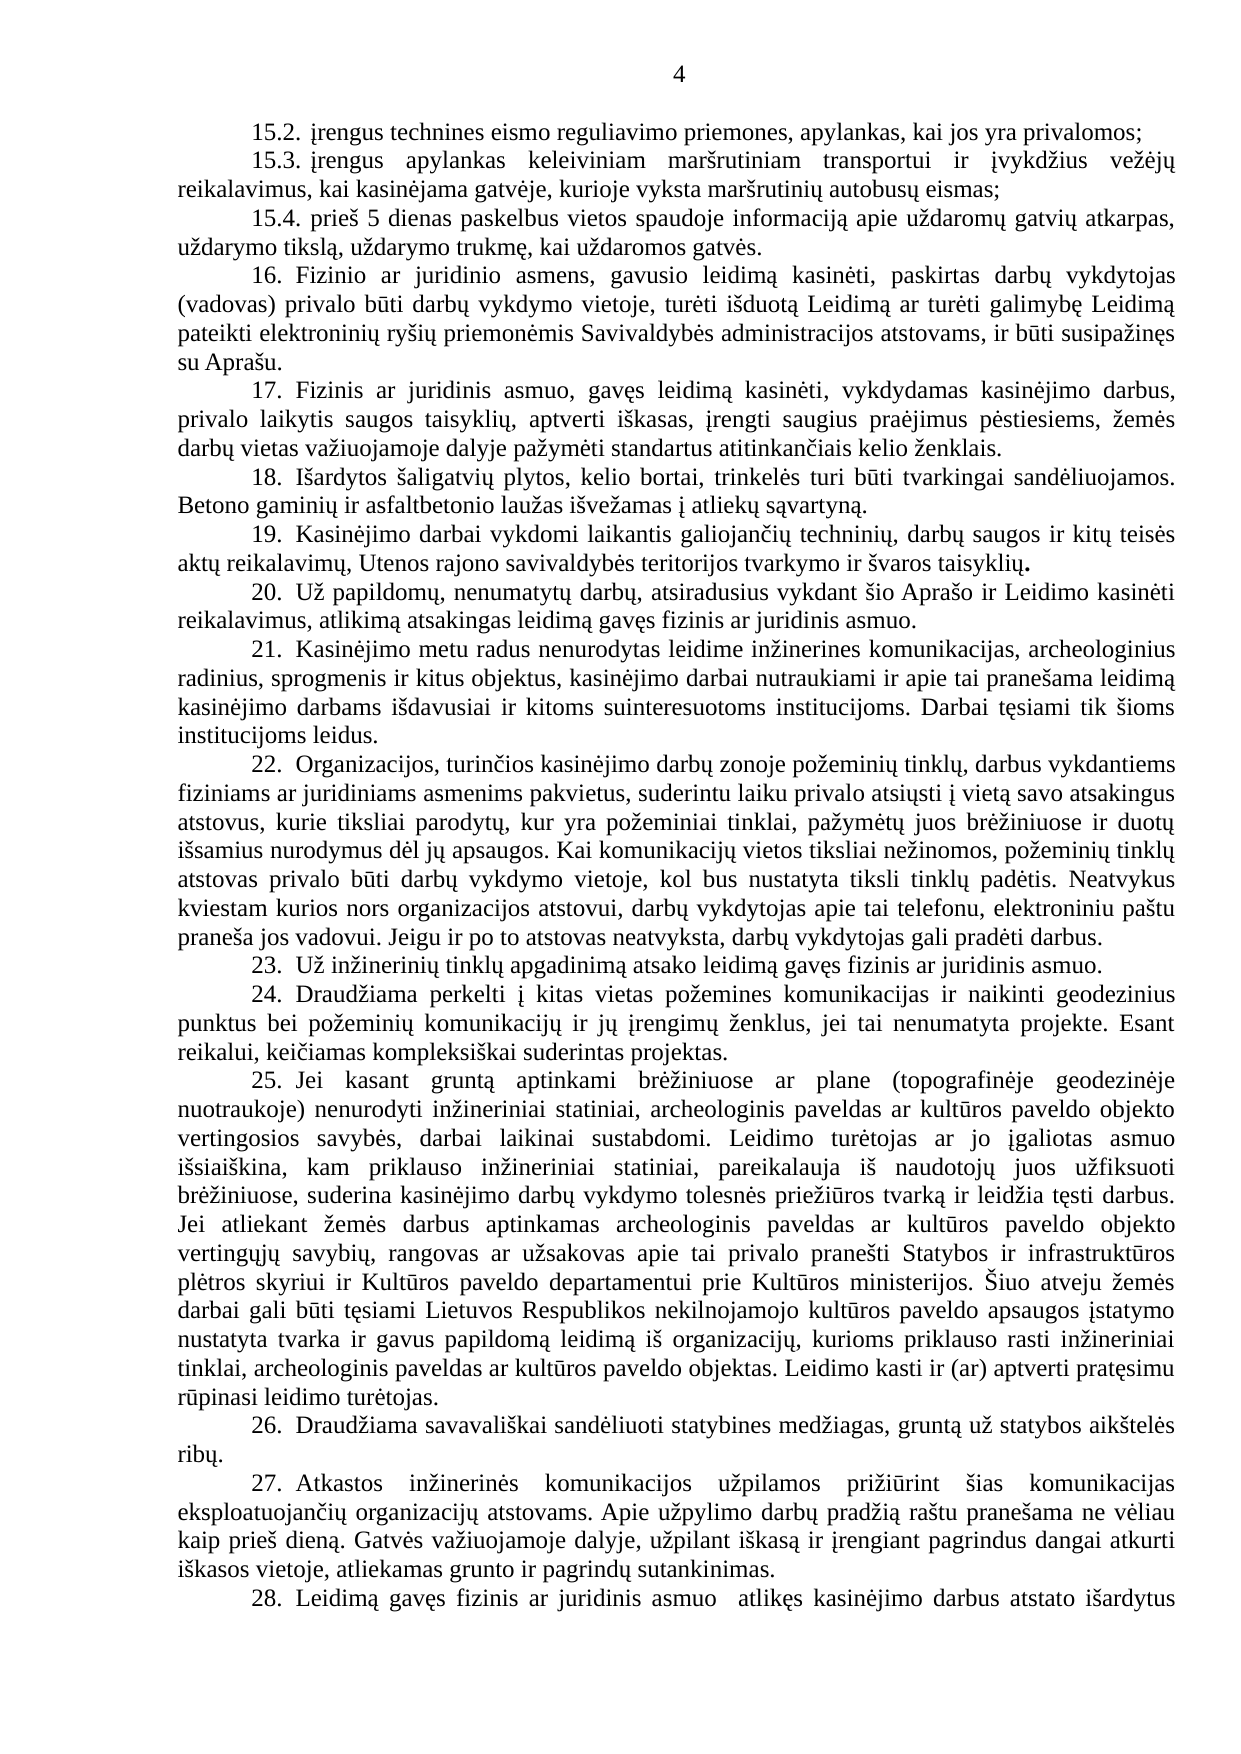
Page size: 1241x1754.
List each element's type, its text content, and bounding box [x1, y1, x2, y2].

text 25. Jei kasant gruntą aptinkami brėžiniuose ar plane (topografinėje geodezinėje nuotraukoje) nenurodyti inžineriniai statiniai, archeologinis paveldas ar kultūros paveldo objekto vertingosios savybės, darbai laikinai sustabdomi. Leidimo turėtojas ar jo įgaliotas asmuo išsiaiškina, kam priklauso inžineriniai statiniai, pareikalauja iš naudotojų juos užfiksuoti brėžiniuose, suderina kasinėjimo darbų vykdymo tolesnės priežiūros tvarką ir leidžia tęsti darbus. Jei atliekant žemės darbus aptinkamas archeologinis paveldas ar kultūros paveldo objekto vertingųjų savybių, rangovas ar užsakovas apie tai privalo pranešti Statybos ir infrastruktūros plėtros skyriui ir Kultūros paveldo departamentui prie Kultūros ministerijos. Šiuo atveju žemės darbai gali būti tęsiami Lietuvos Respublikos nekilnojamojo kultūros paveldo apsaugos įstatymo nustatyta tvarka ir gavus papildomą leidimą iš organizacijų, kurioms priklauso rasti inžineriniai tinklai, archeologinis paveldas ar kultūros paveldo objektas. Leidimo kasti ir (ar) aptverti pratęsimu rūpinasi leidimo turėtojas. [177, 1065, 1176, 1410]
text 19. Kasinėjimo darbai vykdomi laikantis galiojančių techninių, darbų saugos ir kitų teisės aktų reikalavimų, Utenos rajono savivaldybės teritorijos tvarkymo ir švaros taisyklių. [177, 519, 1176, 577]
text 15.4. prieš 5 dienas paskelbus vietos spaudoje informaciją apie uždaromų gatvių atkarpas, uždarymo tikslą, uždarymo trukmę, kai uždaromos gatvės. [177, 203, 1176, 260]
text 26. Draudžiama savavališkai sandėliuoti statybines medžiagas, gruntą už statybos aikštelės ribų. [177, 1410, 1176, 1468]
text 18. Išardytos šaligatvių plytos, kelio bortai, trinkelės turi būti tvarkingai sandėliuojamos. Betono gaminių ir asfaltbetonio laužas išvežamas į atliekų sąvartyną. [177, 462, 1176, 519]
text 28. Leidimą gavęs fizinis ar juridinis asmuo atlikęs kasinėjimo darbus atstato išardytus [177, 1583, 1176, 1612]
text 16. Fizinio ar juridinio asmens, gavusio leidimą kasinėti, paskirtas darbų vykdytojas (vadovas) privalo būti darbų vykdymo vietoje, turėti išduotą Leidimą ar turėti galimybę Leidimą pateikti elektroninių ryšių priemonėmis Savivaldybės administracijos atstovams, ir būti susipažinęs su Aprašu. [177, 260, 1176, 375]
text 24. Draudžiama perkelti į kitas vietas požemines komunikacijas ir naikinti geodezinius punktus bei požeminių komunikacijų ir jų įrengimų ženklus, jei tai nenumatyta projekte. Esant reikalui, keičiamas kompleksiškai suderintas projektas. [177, 979, 1176, 1065]
text 17. Fizinis ar juridinis asmuo, gavęs leidimą kasinėti, vykdydamas kasinėjimo darbus, privalo laikytis saugos taisyklių, aptverti iškasas, įrengti saugius praėjimus pėstiesiems, žemės darbų vietas važiuojamoje dalyje pažymėti standartus atitinkančiais kelio ženklais. [177, 375, 1176, 462]
text 21. Kasinėjimo metu radus nenurodytas leidime inžinerines komunikacijas, archeologinius radinius, sprogmenis ir kitus objektus, kasinėjimo darbai nutraukiami ir apie tai pranešama leidimą kasinėjimo darbams išdavusiai ir kitoms suinteresuotoms institucijoms. Darbai tęsiami tik šioms institucijoms leidus. [177, 634, 1176, 749]
text 20. Už papildomų, nenumatytų darbų, atsiradusius vykdant šio Aprašo ir Leidimo kasinėti reikalavimus, atlikimą atsakingas leidimą gavęs fizinis ar juridinis asmuo. [177, 577, 1176, 634]
text 22. Organizacijos, turinčios kasinėjimo darbų zonoje požeminių tinklų, darbus vykdantiems fiziniams ar juridiniams asmenims pakvietus, suderintu laiku privalo atsiųsti į vietą savo atsakingus atstovus, kurie tiksliai parodytų, kur yra požeminiai tinklai, pažymėtų juos brėžiniuose ir duotų išsamius nurodymus dėl jų apsaugos. Kai komunikacijų vietos tiksliai nežinomos, požeminių tinklų atstovas privalo būti darbų vykdymo vietoje, kol bus nustatyta tiksli tinklų padėtis. Neatvykus kviestam kurios nors organizacijos atstovui, darbų vykdytojas apie tai telefonu, elektroniniu paštu praneša jos vadovui. Jeigu ir po to atstovas neatvyksta, darbų vykdytojas gali pradėti darbus. [177, 749, 1176, 950]
text 15.3. įrengus apylankas keleiviniam maršrutiniam transportui ir įvykdžius vežėjų reikalavimus, kai kasinėjama gatvėje, kurioje vyksta maršrutinių autobusų eismas; [177, 145, 1176, 203]
text 23. Už inžinerinių tinklų apgadinimą atsako leidimą gavęs fizinis ar juridinis asmuo. [177, 950, 1176, 979]
text 15.2. įrengus technines eismo reguliavimo priemones, apylankas, kai jos yra privalomos; [177, 117, 1176, 145]
text 27. Atkastos inžinerinės komunikacijos užpilamos prižiūrint šias komunikacijas eksploatuojančių organizacijų atstovams. Apie užpylimo darbų pradžią raštu pranešama ne vėliau kaip prieš dieną. Gatvės važiuojamoje dalyje, užpilant iškasą ir įrengiant pagrindus dangai atkurti iškasos vietoje, atliekamas grunto ir pagrindų sutankinimas. [177, 1468, 1176, 1583]
